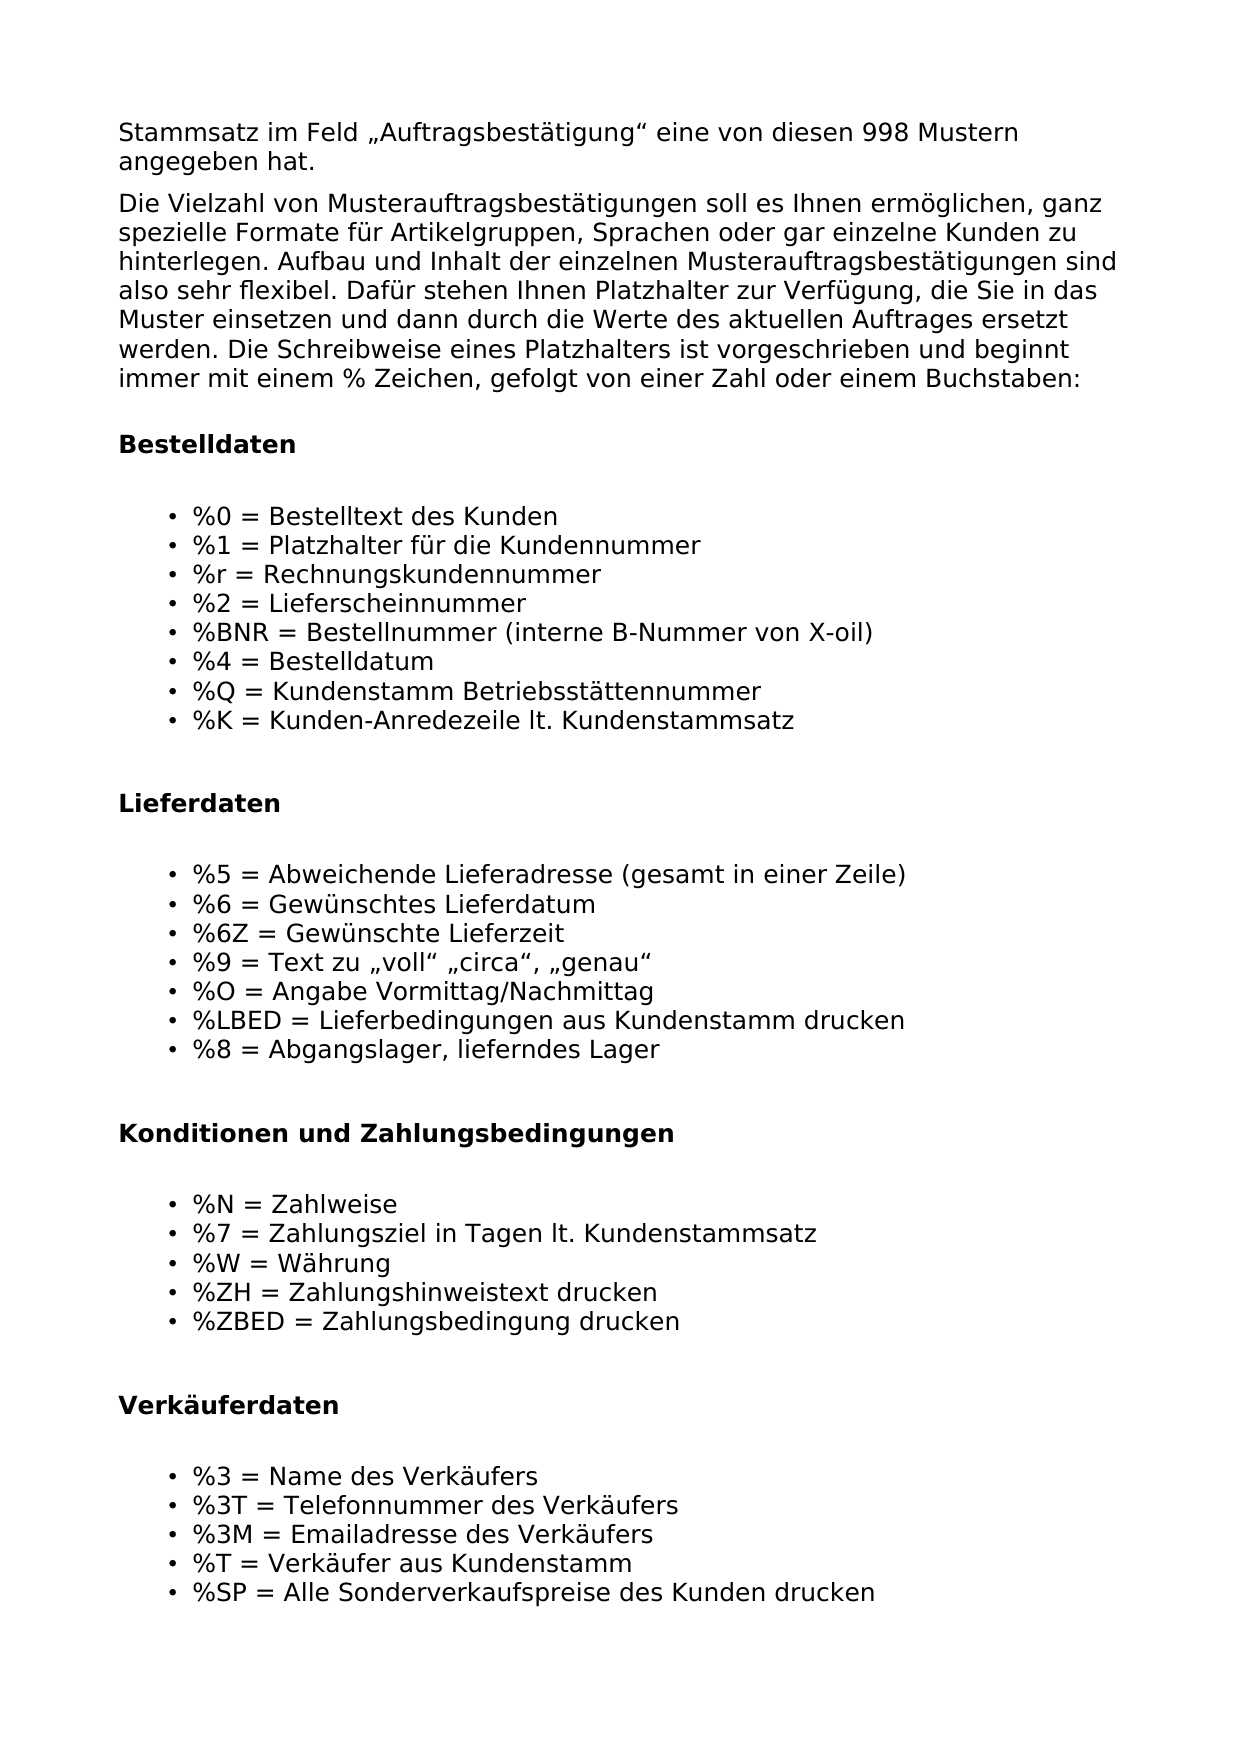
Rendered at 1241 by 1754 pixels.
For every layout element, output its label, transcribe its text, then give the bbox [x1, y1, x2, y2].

subtitle Verkäuferdaten [118, 1391, 1122, 1420]
list %ZH = Zahlungshinweistext drucken [177, 1278, 1122, 1307]
list %3T = Telefonnummer des Verkäufers [177, 1491, 1122, 1520]
list %0 = Bestelltext des Kunden [177, 502, 1122, 531]
subtitle Konditionen und Zahlungsbedingungen [118, 1119, 1122, 1148]
list %3 = Name des Verkäufers [177, 1462, 1122, 1491]
list %2 = Lieferscheinnummer [177, 589, 1122, 618]
list %8 = Abgangslager, lieferndes Lager [177, 1036, 1122, 1065]
list %9 = Text zu „voll“ „circa“, „genau“ [177, 948, 1122, 977]
text Die Vielzahl von Musterauftragsbestätigungen soll es Ihnen ermöglichen, ganz spezielle Formate für Artikelgruppen, Sprachen oder gar einzelne Kunden zu hinterlegen. Aufbau und Inhalt der einzelnen Musterauftragsbestätigungen sind also sehr flexibel. Dafür stehen Ihnen Platzhalter zur Verfügung, die Sie in das Muster einsetzen und dann durch die Werte des aktuellen Auftrages ersetzt werden. Die Schreibweise eines Platzhalters ist vorgeschrieben und beginnt immer mit einem % Zeichen, gefolgt von einer Zahl oder einem Buchstaben: [118, 189, 1122, 393]
list %LBED = Lieferbedingungen aus Kundenstamm drucken [177, 1007, 1122, 1036]
subtitle Lieferdaten [118, 789, 1122, 819]
list %O = Angabe Vormittag/Nachmittag [177, 977, 1122, 1007]
list %W = Währung [177, 1249, 1122, 1278]
list %1 = Platzhalter für die Kundennummer [177, 531, 1122, 560]
text Stammsatz im Feld „Auftragsbestätigung“ eine von diesen 998 Mustern angegeben hat. [118, 118, 1122, 176]
list %SP = Alle Sonderverkaufspreise des Kunden drucken [177, 1579, 1122, 1608]
list %Q = Kundenstamm Betriebsstättennummer [177, 677, 1122, 706]
subtitle Bestelldaten [118, 431, 1122, 460]
list %5 = Abweichende Lieferadresse (gesamt in einer Zeile) [177, 861, 1122, 890]
list %6 = Gewünschtes Lieferdatum [177, 890, 1122, 919]
list %ZBED = Zahlungsbedingung drucken [177, 1307, 1122, 1336]
list %N = Zahlweise [177, 1191, 1122, 1220]
list %K = Kunden-Anredezeile lt. Kundenstammsatz [177, 706, 1122, 735]
list %6Z = Gewünschte Lieferzeit [177, 919, 1122, 948]
list %3M = Emailadresse des Verkäufers [177, 1520, 1122, 1549]
list %7 = Zahlungsziel in Tagen lt. Kundenstammsatz [177, 1220, 1122, 1249]
list %r = Rechnungskundennummer [177, 560, 1122, 589]
list %4 = Bestelldatum [177, 648, 1122, 677]
list %T = Verkäufer aus Kundenstamm [177, 1549, 1122, 1579]
list %BNR = Bestellnummer (interne B-Nummer von X-oil) [177, 618, 1122, 648]
